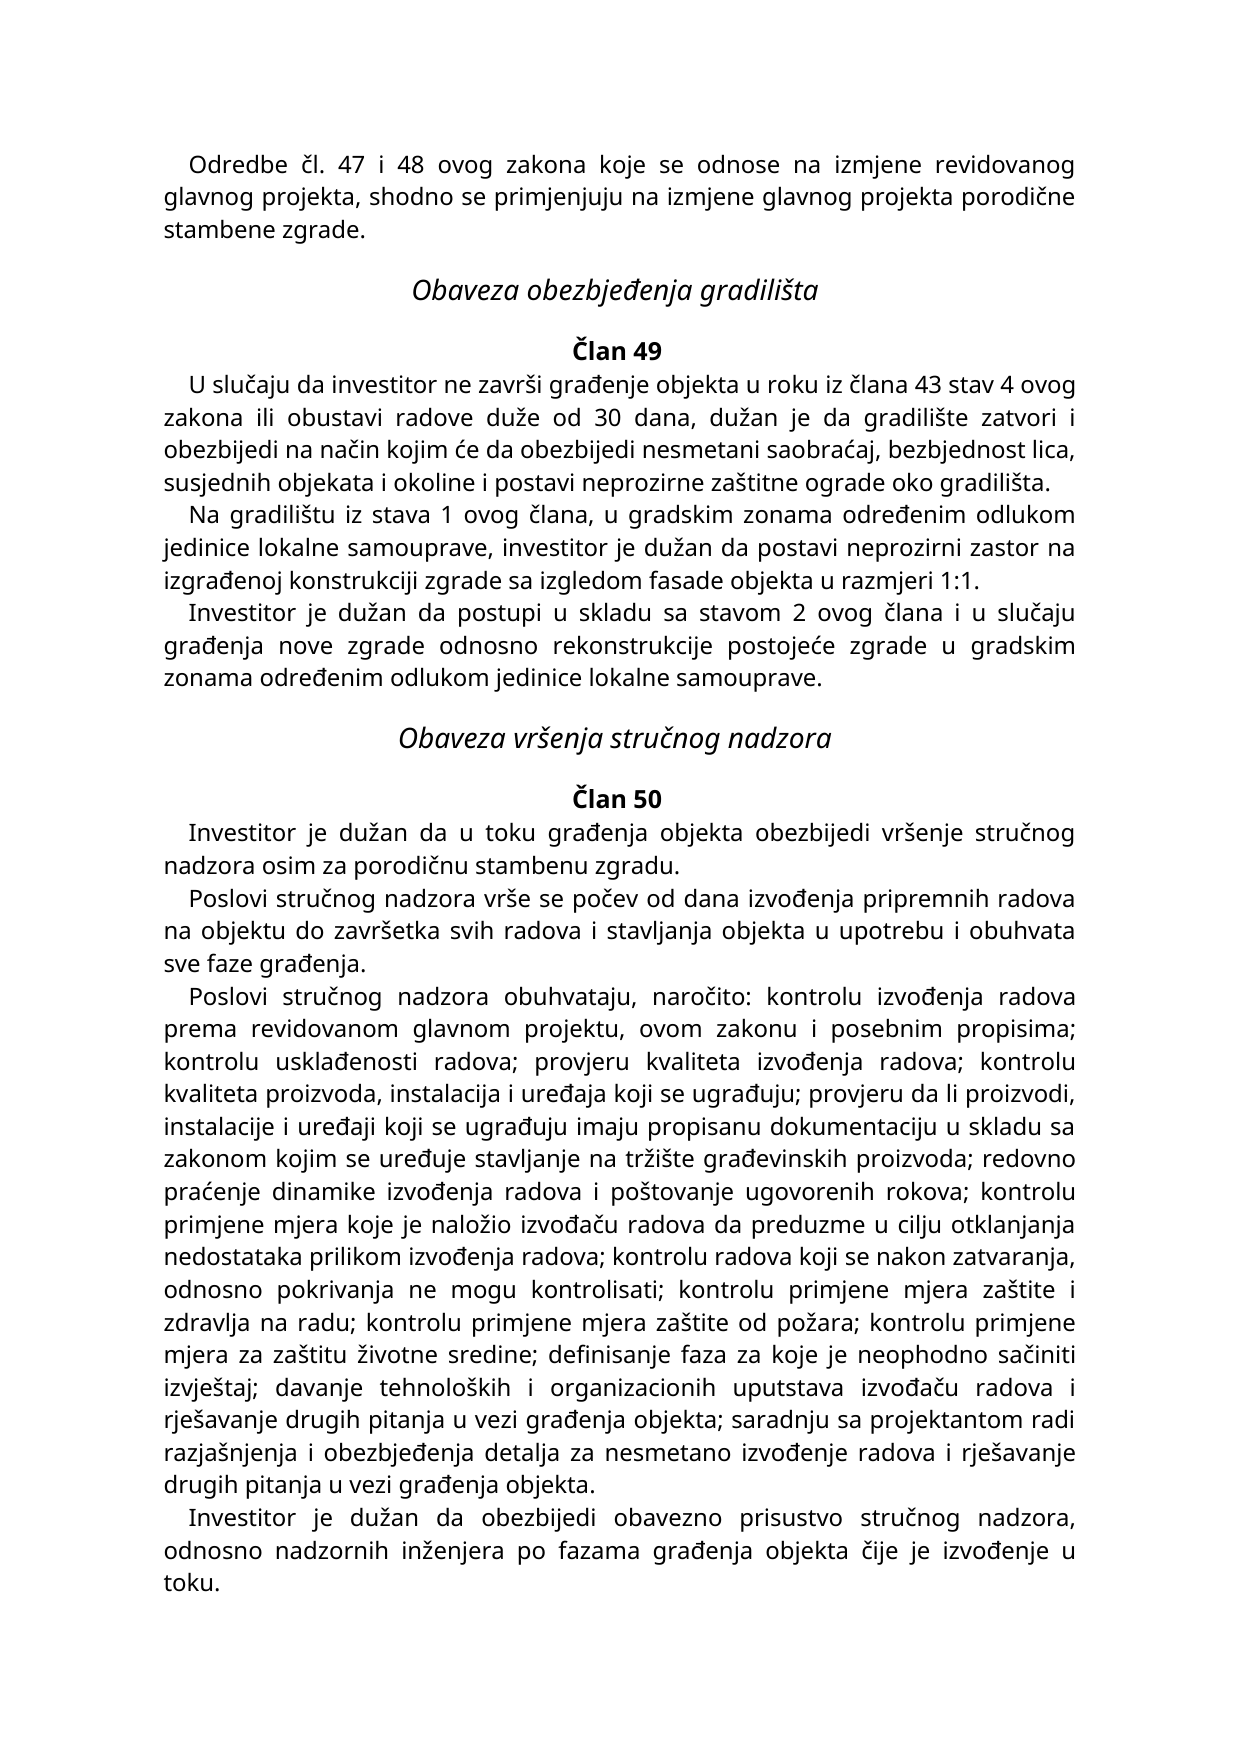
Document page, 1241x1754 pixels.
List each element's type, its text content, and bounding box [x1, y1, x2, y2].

text Investitor je dužan da obezbijedi obavezno prisustvo stručnog nadzora, odnosno nadzornih inženjera po fazama građenja objekta čije je izvođenje u toku. [163, 1501, 1077, 1599]
text Poslovi stručnog nadzora vrše se počev od dana izvođenja pripremnih radova na objektu do završetka svih radova i stavljanja objekta u upotrebu i obuhvata sve faze građenja. [163, 881, 1077, 979]
text Obaveza vršenja stručnog nadzora [148, 719, 1093, 757]
text Investitor je dužan da postupi u skladu sa stavom 2 ovog člana i u slučaju građenja nove zgrade odnosno rekonstrukcije postojeće zgrade u gradskim zonama određenim odlukom jedinice lokalne samouprave. [163, 596, 1077, 694]
text U slučaju da investitor ne završi građenje objekta u roku iz člana 43 stav 4 ovog zakona ili obustavi radove duže od 30 dana, dužan je da gradilište zatvori i obezbijedi na način kojim će da obezbijedi nesmetani saobraćaj, bezbjednost lica, susjednih objekata i okoline i postavi neprozirne zaštitne ograde oko gradilišta. [163, 368, 1077, 498]
text Obaveza obezbjeđenja gradilišta [148, 270, 1093, 309]
text Investitor je dužan da u toku građenja objekta obezbijedi vršenje stručnog nadzora osim za porodičnu stambenu zgradu. [163, 816, 1077, 881]
text Član 50 [148, 782, 1093, 816]
text Poslovi stručnog nadzora obuhvataju, naročito: kontrolu izvođenja radova prema revidovanom glavnom projektu, ovom zakonu i posebnim propisima; kontrolu usklađenosti radova; provjeru kvaliteta izvođenja radova; kontrolu kvaliteta proizvoda, instalacija i uređaja koji se ugrađuju; provjeru da li proizvodi, instalacije i uređaji koji se ugrađuju imaju propisanu dokumentaciju u skladu sa zakonom kojim se uređuje stavljanje na tržište građevinskih proizvoda; redovno praćenje dinamike izvođenja radova i poštovanje ugovorenih rokova; kontrolu primjene mjera koje je naložio izvođaču radova da preduzme u cilju otklanjanja nedostataka prilikom izvođenja radova; kontrolu radova koji se nakon zatvaranja, odnosno pokrivanja ne mogu kontrolisati; kontrolu primjene mjera zaštite i zdravlja na radu; kontrolu primjene mjera zaštite od požara; kontrolu primjene mjera za zaštitu životne sredine; definisanje faza za koje je neophodno sačiniti izvještaj; davanje tehnoloških i organizacionih uputstava izvođaču radova i rješavanje drugih pitanja u vezi građenja objekta; saradnju sa projektantom radi razjašnjenja i obezbjeđenja detalja za nesmetano izvođenje radova i rješavanje drugih pitanja u vezi građenja objekta. [163, 979, 1077, 1501]
text Član 49 [148, 334, 1093, 368]
text Odredbe čl. 47 i 48 ovog zakona koje se odnose na izmjene revidovanog glavnog projekta, shodno se primjenjuju na izmjene glavnog projekta porodične stambene zgrade. [163, 148, 1077, 245]
text Na gradilištu iz stava 1 ovog člana, u gradskim zonama određenim odlukom jedinice lokalne samouprave, investitor je dužan da postavi neprozirni zastor na izgrađenoj konstrukciji zgrade sa izgledom fasade objekta u razmjeri 1:1. [163, 498, 1077, 596]
